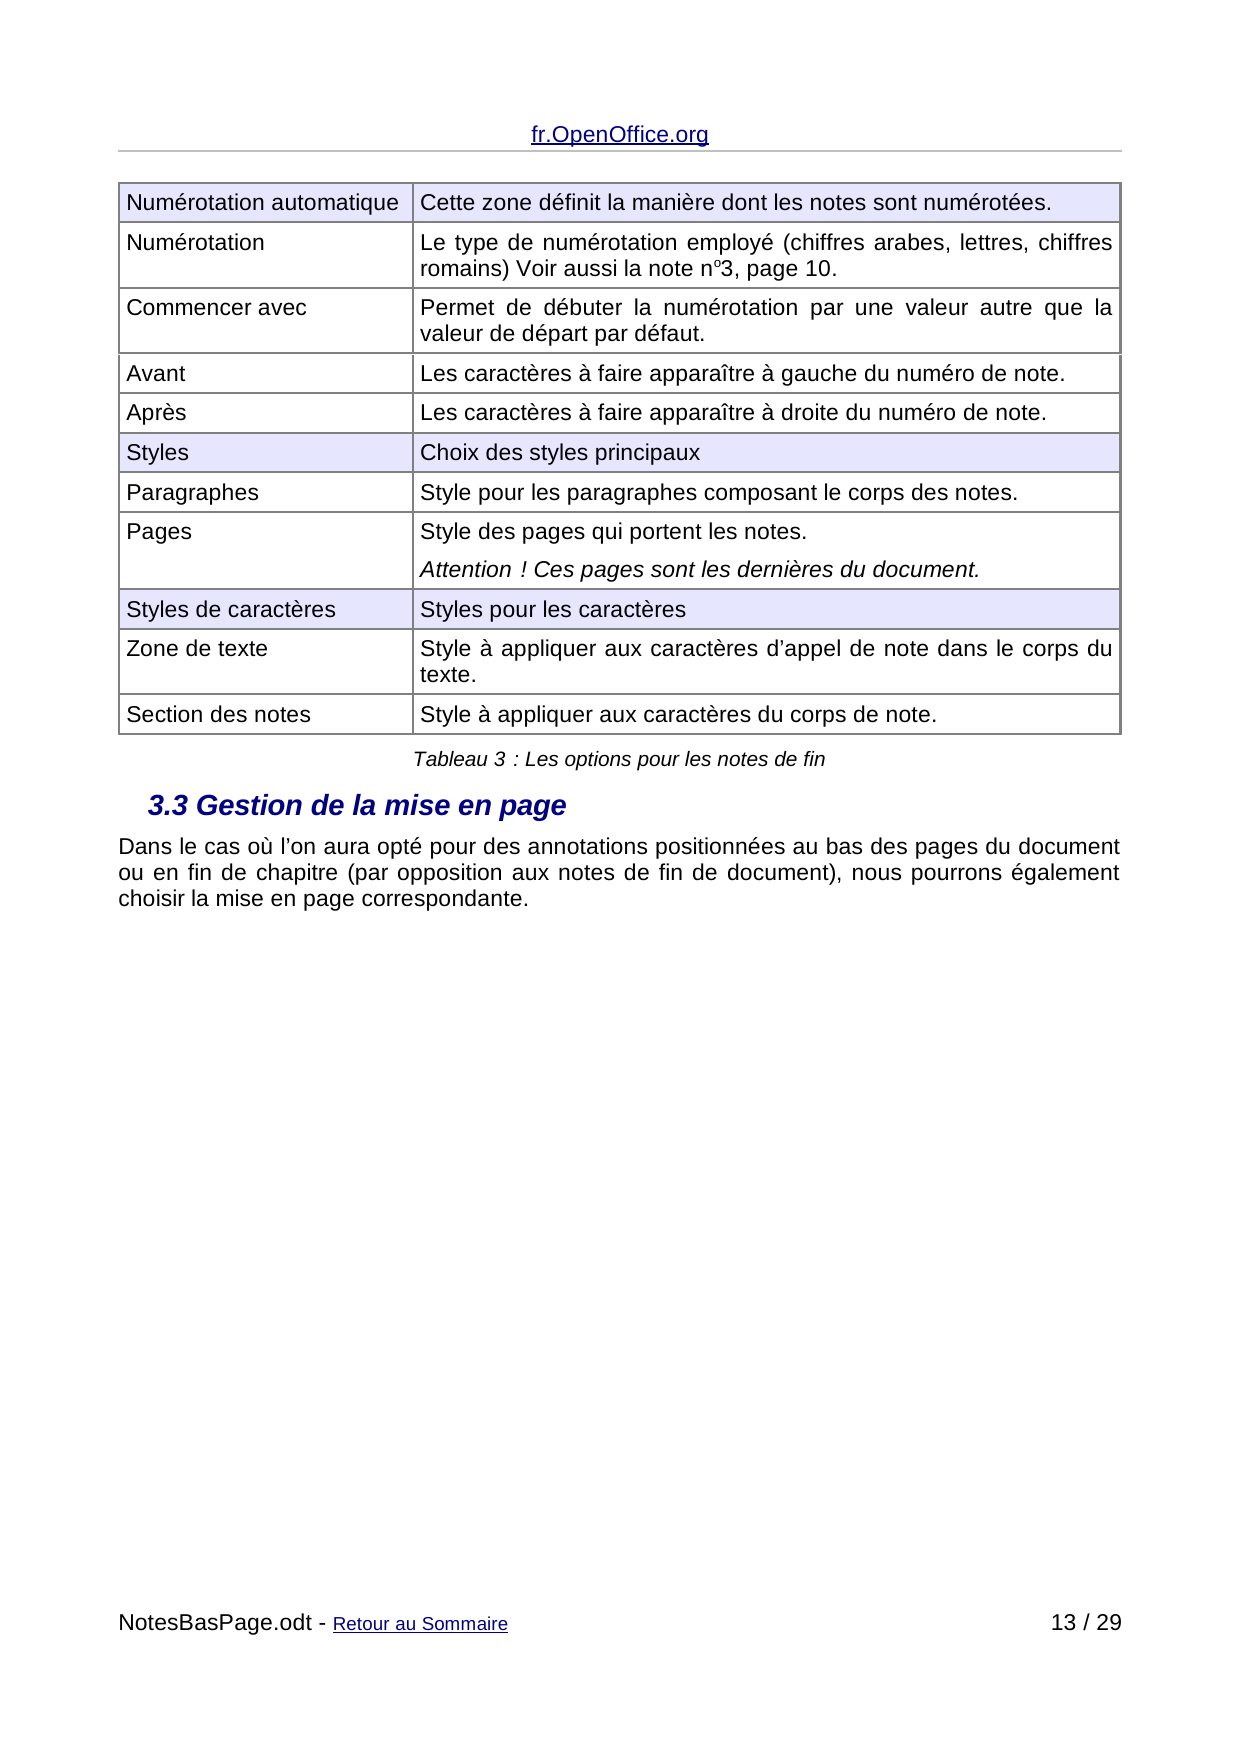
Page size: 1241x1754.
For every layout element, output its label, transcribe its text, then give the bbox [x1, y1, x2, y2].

table_cell Paragraphes [120, 473, 412, 511]
table_cell Styles [120, 434, 412, 471]
table_cell Choix des styles principaux [414, 434, 1119, 471]
table_header Cette zone définit la manière dont les notes sont numérotées. [414, 184, 1119, 221]
table_cell Style des pages qui portent les notes. Attention ! Ces pages sont les dernières du document. [414, 513, 1119, 588]
table_cell Style pour les paragraphes composant le corps des notes. [414, 473, 1119, 511]
table_cell Section des notes [120, 695, 412, 733]
subtitle Gestion de la mise en page [148, 789, 1122, 821]
table_cell Les caractères à faire apparaître à droite du numéro de note. [414, 394, 1119, 432]
table_cell Après [120, 394, 412, 432]
text Tableau 3 : Les options pour les notes de fin [118, 747, 1122, 771]
table_cell Style à appliquer aux caractères d’appel de note dans le corps du texte. [414, 630, 1119, 693]
table_cell Les caractères à faire apparaître à gauche du numéro de note. [414, 355, 1119, 392]
table_cell Styles pour les caractères [414, 590, 1119, 628]
table_cell Commencer avec [120, 289, 412, 352]
text Dans le cas où l’on aura opté pour des annotations positionnées au bas des pages du document ou en fin de chapitre (par opposition aux notes de fin de document), nous pourrons également choisir la mise en page correspondante. [118, 833, 1122, 911]
table_header Numérotation automatique [120, 184, 412, 221]
table_cell Le type de numérotation employé (chiffres arabes, lettres, chiffres romains) Voir aussi la note no3, page 10. [414, 223, 1119, 287]
table_cell Style à appliquer aux caractères du corps de note. [414, 695, 1119, 733]
table_cell Pages [120, 513, 412, 588]
table_cell Avant [120, 355, 412, 392]
table_cell Numérotation [120, 223, 412, 287]
table_cell Zone de texte [120, 630, 412, 693]
table_cell Styles de caractères [120, 590, 412, 628]
table_cell Permet de débuter la numérotation par une valeur autre que la valeur de départ par défaut. [414, 289, 1119, 352]
